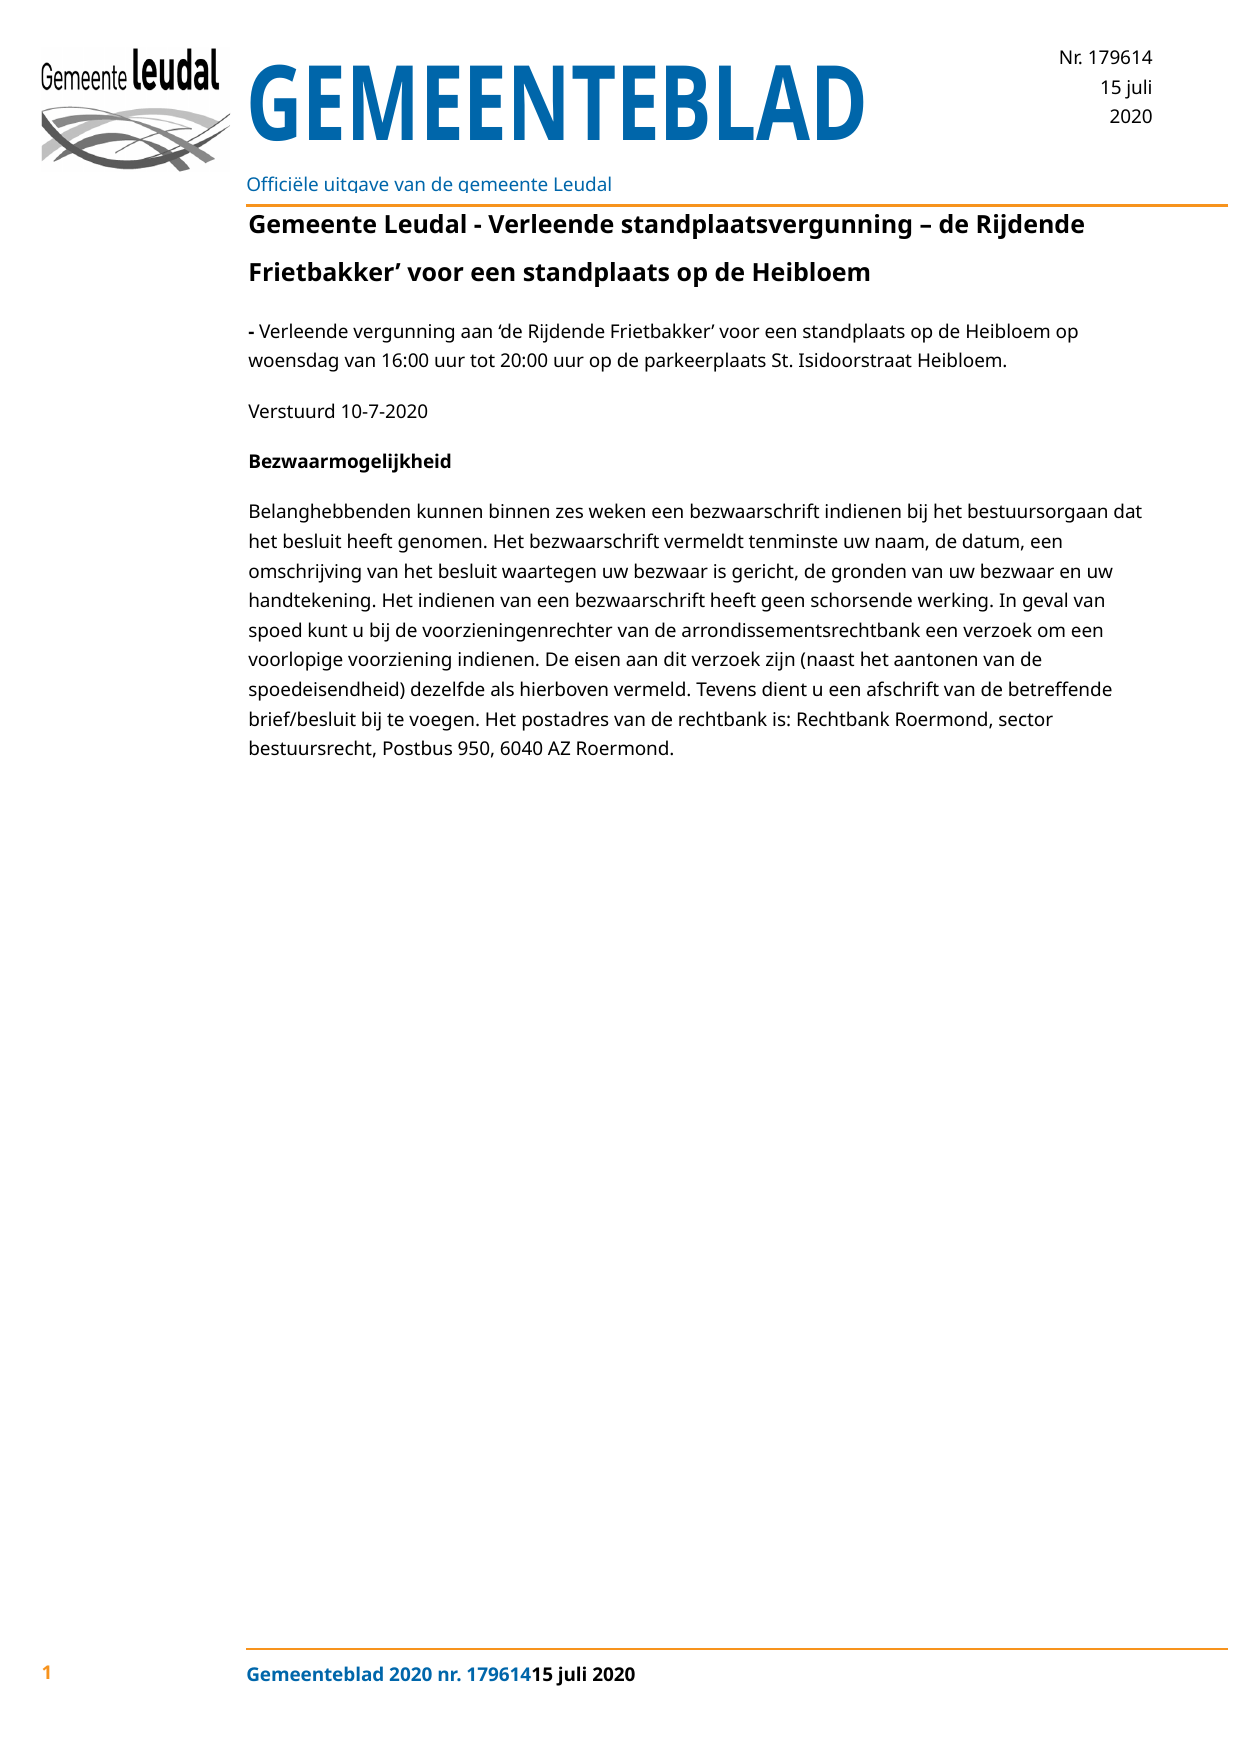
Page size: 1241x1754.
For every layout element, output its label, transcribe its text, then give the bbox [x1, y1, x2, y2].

text Gemeente Leudal - Verleende standplaatsvergunning – de Rijdende Frietbakker’ voor een standplaats op de Heibloem [248, 207, 1152, 288]
text Belanghebbenden kunnen binnen zes weken een bezwaarschrift indienen bij het bestuursorgaan dat het besluit heeft genomen. Het bezwaarschrift vermeldt tenminste uw naam, de datum, een omschrijving van het besluit waartegen uw bezwaar is gericht, de gronden van uw bezwaar en uw handtekening. Het indienen van een bezwaarschrift heeft geen schorsende werking. In geval van spoed kunt u bij de voorzieningenrechter van de arrondissementsrechtbank een verzoek om een voorlopige voorziening indienen. De eisen aan dit verzoek zijn (naast het aantonen van de spoedeisendheid) dezelfde als hierboven vermeld. Tevens dient u een afschrift van de betreffende brief/besluit bij te voegen. Het postadres van de rechtbank is: Rechtbank Roermond, sector bestuursrecht, Postbus 950, 6040 AZ Roermond. [248, 499, 1152, 761]
picture [41, 47, 231, 172]
text - Verleende vergunning aan ‘de Rijdende Frietbakker’ voor een standplaats op de Heibloem op woensdag van 16:00 uur tot 20:00 uur op de parkeerplaats St. Isidoorstraat Heibloem. [248, 318, 1152, 373]
text Verstuurd 10-7-2020 [248, 398, 1152, 424]
text Bezwaarmogelijkheid [248, 448, 1152, 474]
